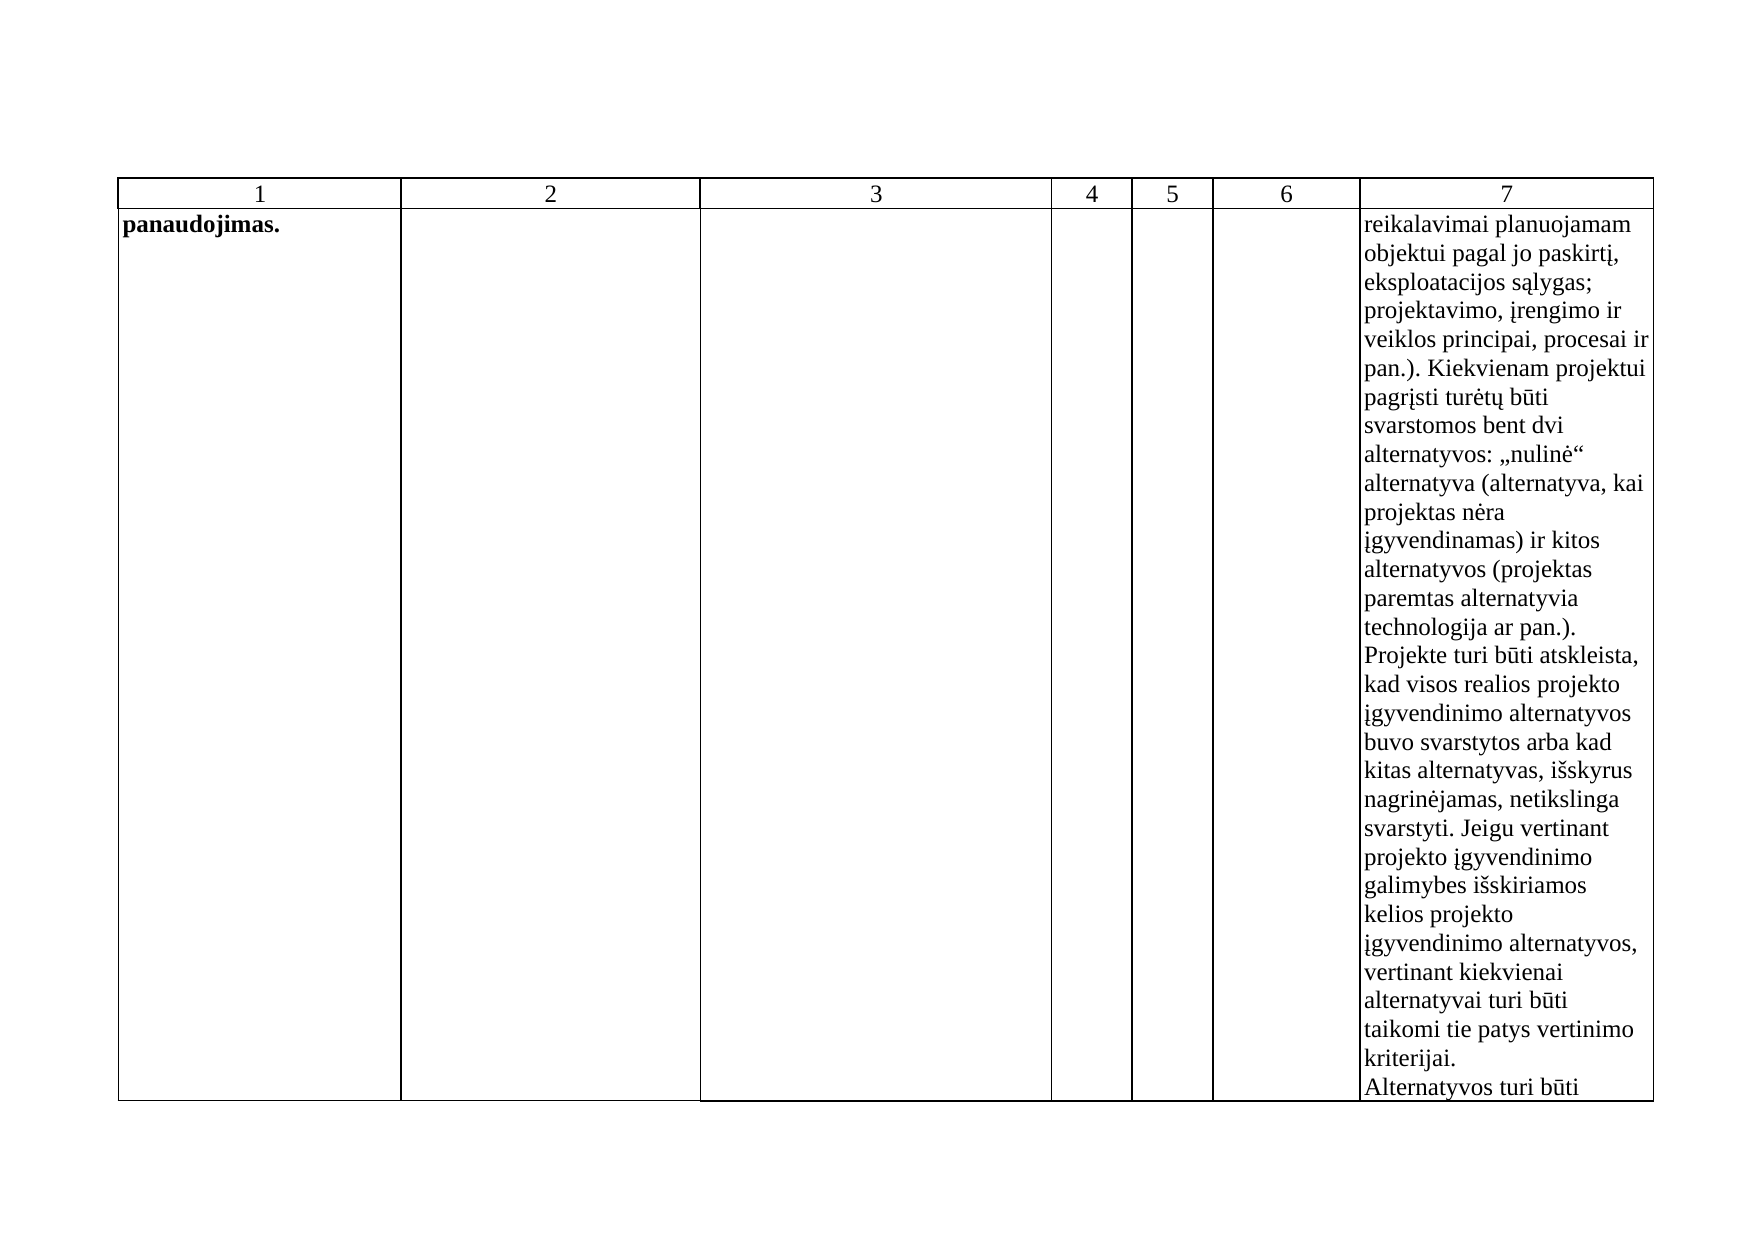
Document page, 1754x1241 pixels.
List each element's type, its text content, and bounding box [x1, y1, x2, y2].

table_header 7 [1361, 179, 1653, 207]
table_cell [1052, 209, 1131, 1100]
table_header 3 [701, 179, 1051, 207]
table_cell [1214, 209, 1359, 1100]
table_header 4 [1052, 179, 1131, 207]
table_cell panaudojimas. [119, 209, 400, 1100]
table_header 6 [1214, 179, 1359, 207]
table_cell reikalavimai planuojamam objektui pagal jo paskirtį, eksploatacijos sąlygas; projektavimo, įrengimo ir veiklos principai, procesai ir pan.). Kiekvienam projektui pagrįsti turėtų būti svarstomos bent dvi alternatyvos: „nulinė“ alternatyva (alternatyva, kai projektas nėra įgyvendinamas) ir kitos alternatyvos (projektas paremtas alternatyvia technologija ar pan.). Projekte turi būti atskleista, kad visos realios projekto įgyvendinimo alternatyvos buvo svarstytos arba kad kitas alternatyvas, išskyrus nagrinėjamas, netikslinga svarstyti. Jeigu vertinant projekto įgyvendinimo galimybes išskiriamos kelios projekto įgyvendinimo alternatyvos, vertinant kiekvienai alternatyvai turi būti taikomi tie patys vertinimo kriterijai. Alternatyvos turi būti [1361, 209, 1653, 1100]
table_header 5 [1133, 179, 1212, 207]
table_cell [1133, 209, 1212, 1100]
table_header 1 [119, 179, 400, 207]
table_header 2 [402, 179, 699, 207]
table_cell [701, 209, 1051, 1100]
table_cell [402, 209, 700, 1100]
